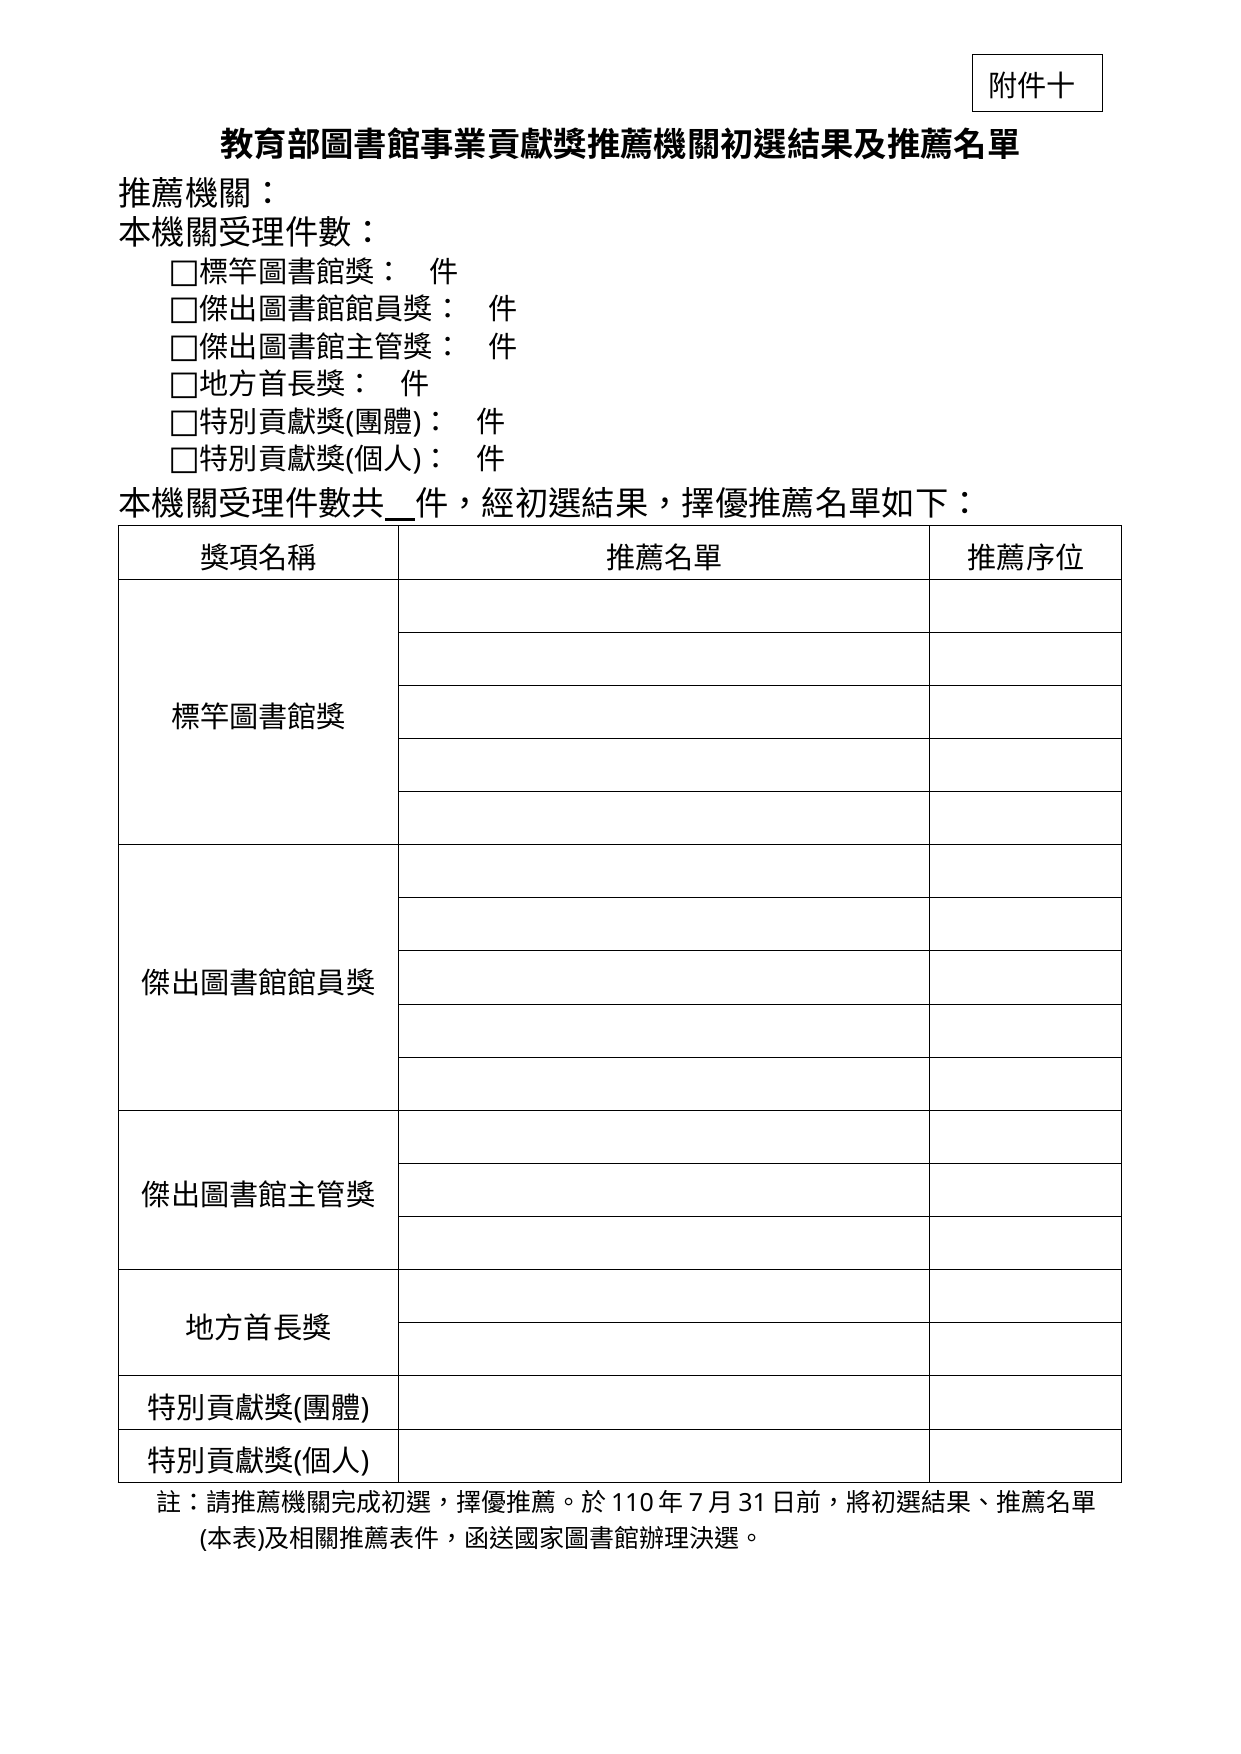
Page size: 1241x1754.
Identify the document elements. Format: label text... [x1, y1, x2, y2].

table_cell 標竿圖書館獎 [119, 580, 398, 844]
table_cell [930, 1430, 1121, 1482]
table_cell [399, 1005, 929, 1057]
text 推薦機關： [118, 166, 1122, 214]
table_cell 傑出圖書館主管獎 [119, 1111, 398, 1269]
table_cell [930, 951, 1121, 1003]
table_cell [930, 1111, 1121, 1163]
text □標竿圖書館獎： 件 [168, 252, 1122, 289]
table_cell [930, 1005, 1121, 1057]
table_cell [930, 1323, 1121, 1375]
text □傑出圖書館主管獎： 件 [168, 327, 1122, 364]
table_cell [399, 1270, 929, 1322]
table_cell [930, 1376, 1121, 1428]
table_cell [930, 739, 1121, 791]
text 附件十 [988, 63, 1087, 103]
table_cell [930, 1164, 1121, 1216]
text □地方首長獎： 件 [168, 364, 1122, 402]
table_cell 地方首長獎 [119, 1270, 398, 1375]
table_cell [930, 792, 1121, 844]
table_cell [399, 845, 929, 897]
table_cell [399, 951, 929, 1003]
table_cell [399, 792, 929, 844]
table_cell [399, 1323, 929, 1375]
text 本機關受理件數共 件，經初選結果，擇優推薦名單如下： [118, 477, 1122, 525]
table_header 推薦名單 [399, 526, 929, 578]
table_cell [399, 1430, 929, 1482]
table_cell [399, 580, 929, 632]
table_cell [399, 1164, 929, 1216]
table_cell [399, 1217, 929, 1269]
table_cell [930, 1270, 1121, 1322]
table_cell [399, 1058, 929, 1110]
table_header 推薦序位 [930, 526, 1121, 578]
table_cell 特別貢獻獎(個人) [119, 1430, 398, 1482]
text □特別貢獻獎(團體)： 件 [168, 402, 1122, 439]
text 註：請推薦機關完成初選，擇優推薦。於110年7月31日前，將初選結果、推薦名單(本表)及相關推薦表件，函送國家圖書館辦理決選。 [156, 1483, 1122, 1555]
text 本機關受理件數： [118, 214, 1122, 252]
table_cell [399, 1376, 929, 1428]
text □傑出圖書館館員獎： 件 [168, 289, 1122, 327]
table_cell [930, 898, 1121, 950]
text 教育部圖書館事業貢獻獎推薦機關初選結果及推薦名單 [118, 118, 1122, 166]
table_cell [930, 580, 1121, 632]
table_cell [399, 1111, 929, 1163]
table_cell [399, 686, 929, 738]
text □特別貢獻獎(個人)： 件 [168, 439, 1122, 477]
table_cell [399, 898, 929, 950]
table_cell [930, 845, 1121, 897]
table_cell 傑出圖書館館員獎 [119, 845, 398, 1110]
table_cell [930, 1217, 1121, 1269]
table_cell 特別貢獻獎(團體) [119, 1376, 398, 1428]
table_header 獎項名稱 [119, 526, 398, 578]
table_cell [399, 739, 929, 791]
table_cell [930, 633, 1121, 685]
table_cell [930, 1058, 1121, 1110]
table_cell [930, 686, 1121, 738]
table_cell [399, 633, 929, 685]
